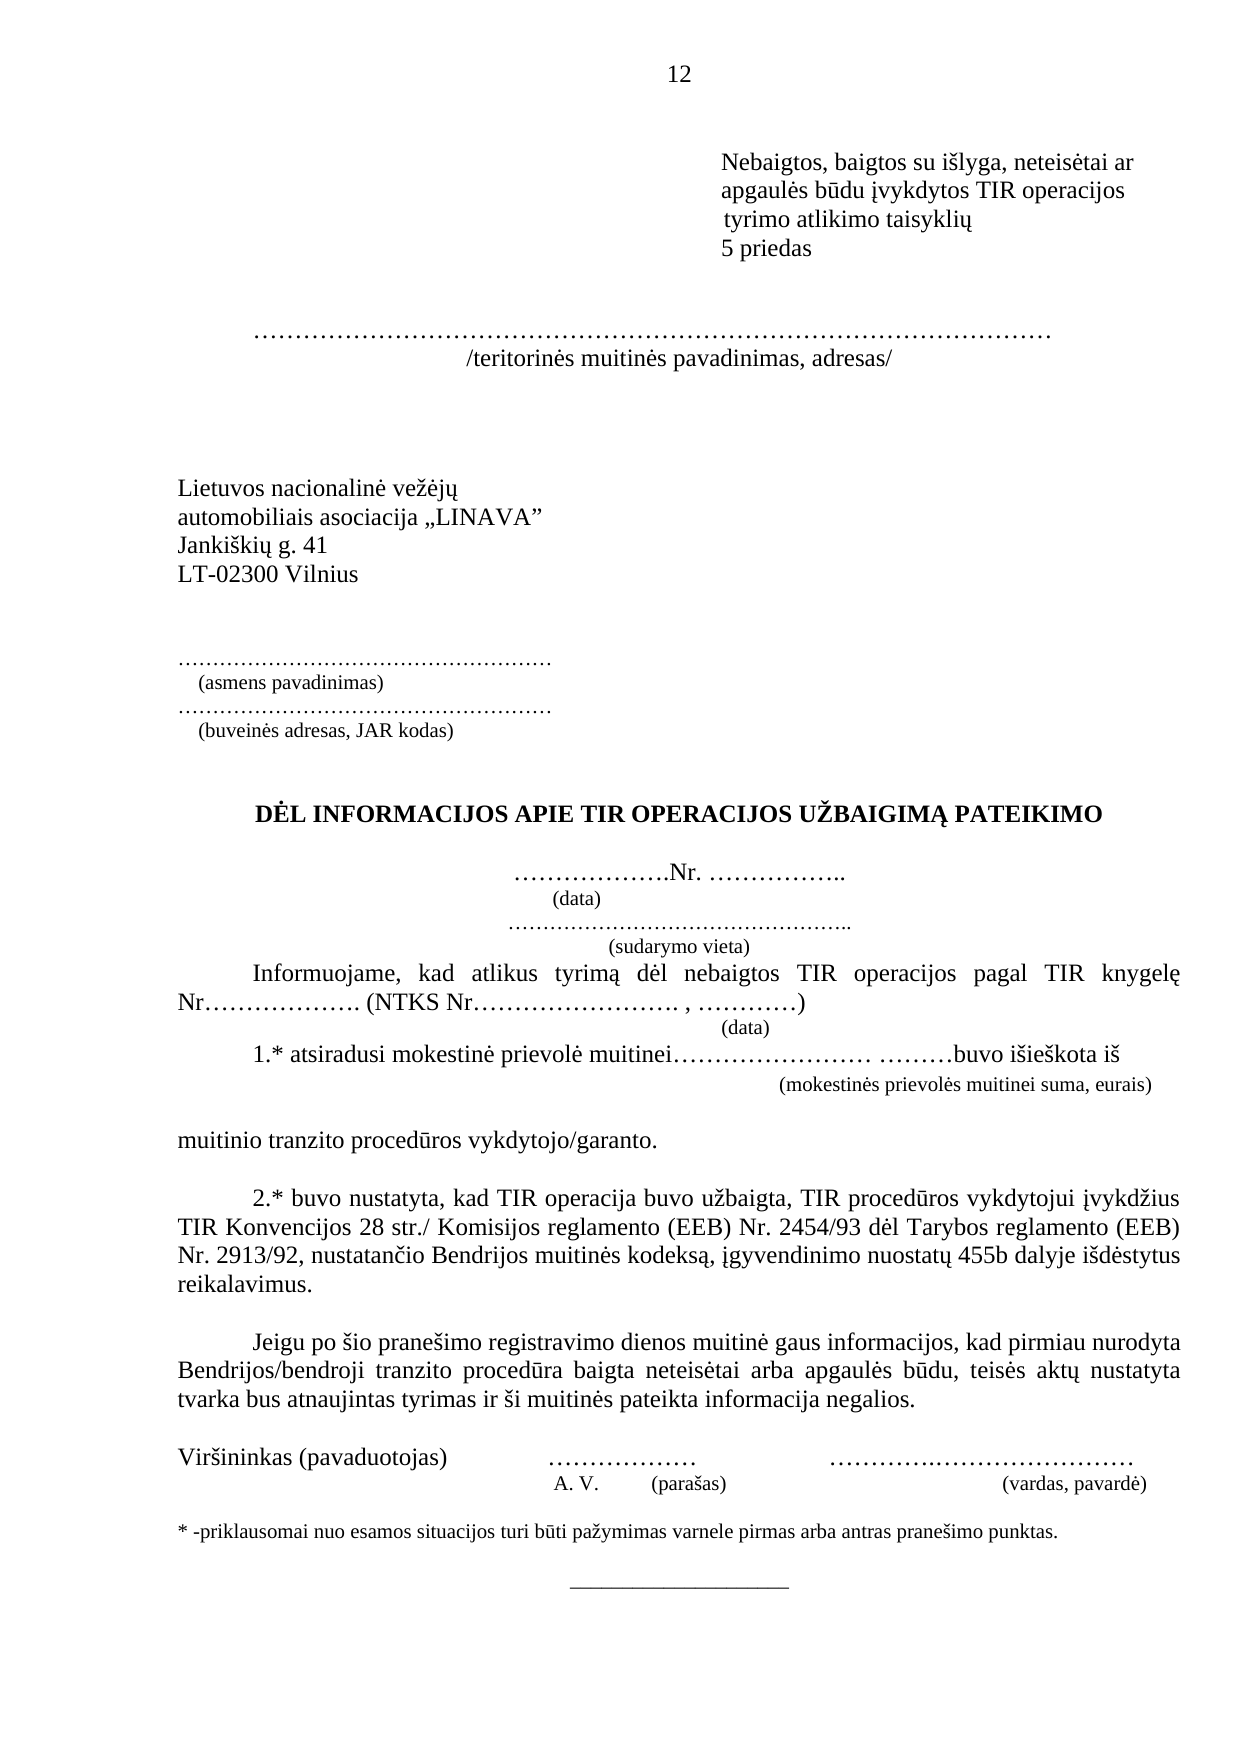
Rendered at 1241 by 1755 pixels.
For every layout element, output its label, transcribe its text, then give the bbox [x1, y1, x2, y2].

text /teritorinės muitinės pavadinimas, adresas/ [177, 343, 1181, 372]
text A. V. (parašas) (vardas, pavardė) [252, 1471, 1181, 1495]
text Jeigu po šio pranešimo registravimo dienos muitinė gaus informacijos, kad pirmiau nurodyta Bendrijos/bendroji tranzito procedūra baigta neteisėtai arba apgaulės būdu, teisės aktų nustatyta tvarka bus atnaujintas tyrimas ir ši muitinės pateikta informacija negalios. [177, 1327, 1181, 1413]
text (asmens pavadinimas) [177, 670, 1181, 694]
text DĖL INFORMACIJOS APIE TIR OPERACIJOS UŽBAIGIMĄ PATEIKIMO [177, 799, 1181, 828]
text (buveinės adresas, JAR kodas) [177, 718, 1181, 742]
text Nebaigtos, baigtos su išlyga, neteisėtai ar [664, 147, 1211, 176]
text _____________________ [177, 1567, 1181, 1591]
text apgaulės būdu įvykdytos TIR operacijos [664, 176, 1211, 204]
text Lietuvos nacionalinė vežėjų [177, 473, 1181, 502]
text 5 priedas [664, 233, 1211, 262]
text ⁪2.* buvo nustatyta, kad TIR operacija buvo užbaigta, TIR procedūros vykdytojui įvykdžius TIR Konvencijos 28 str./ Komisijos reglamento (EEB) Nr. 2454/93 dėl Tarybos reglamento (EEB) Nr. 2913/92, nustatančio Bendrijos muitinės kodeksą, įgyvendinimo nuostatų 455b dalyje išdėstytus reikalavimus. [177, 1183, 1181, 1298]
text …………………………………………………………………………………… [177, 315, 1181, 343]
text Viršininkas (pavaduotojas) ……………… ………….…………………… [177, 1442, 1181, 1471]
text (data) [177, 1015, 1181, 1039]
text * -priklausomai nuo esamos situacijos turi būti pažymimas varnele pirmas arba antras pranešimo punktas. [177, 1519, 1181, 1543]
text tyrimo atlikimo taisyklių [664, 204, 1211, 233]
text Jankiškių g. 41 [177, 531, 1181, 559]
text ……………………………………………… [177, 694, 1181, 718]
text ……………….Nr. …………….. [177, 857, 1181, 886]
text ⁪1.* atsiradusi mokestinė prievolė muitinei…………………… ………buvo išieškota iš (mokestinės prievolės muitinei suma, eurais) [177, 1039, 1181, 1097]
text muitinio tranzito procedūros vykdytojo/garanto. [177, 1126, 1181, 1154]
text (sudarymo vieta) [177, 934, 1181, 958]
text (data) [477, 886, 1181, 910]
text automobiliais asociacija „LINAVA” [177, 502, 1181, 531]
text ………………………………………….. [177, 910, 1181, 934]
text ……………………………………………… [177, 646, 1181, 670]
text Informuojame, kad atlikus tyrimą dėl nebaigtos TIR operacijos pagal TIR knygelę Nr………………. (NTKS Nr……………………. , …………) [177, 958, 1181, 1015]
text LT-02300 Vilnius [177, 559, 1181, 588]
